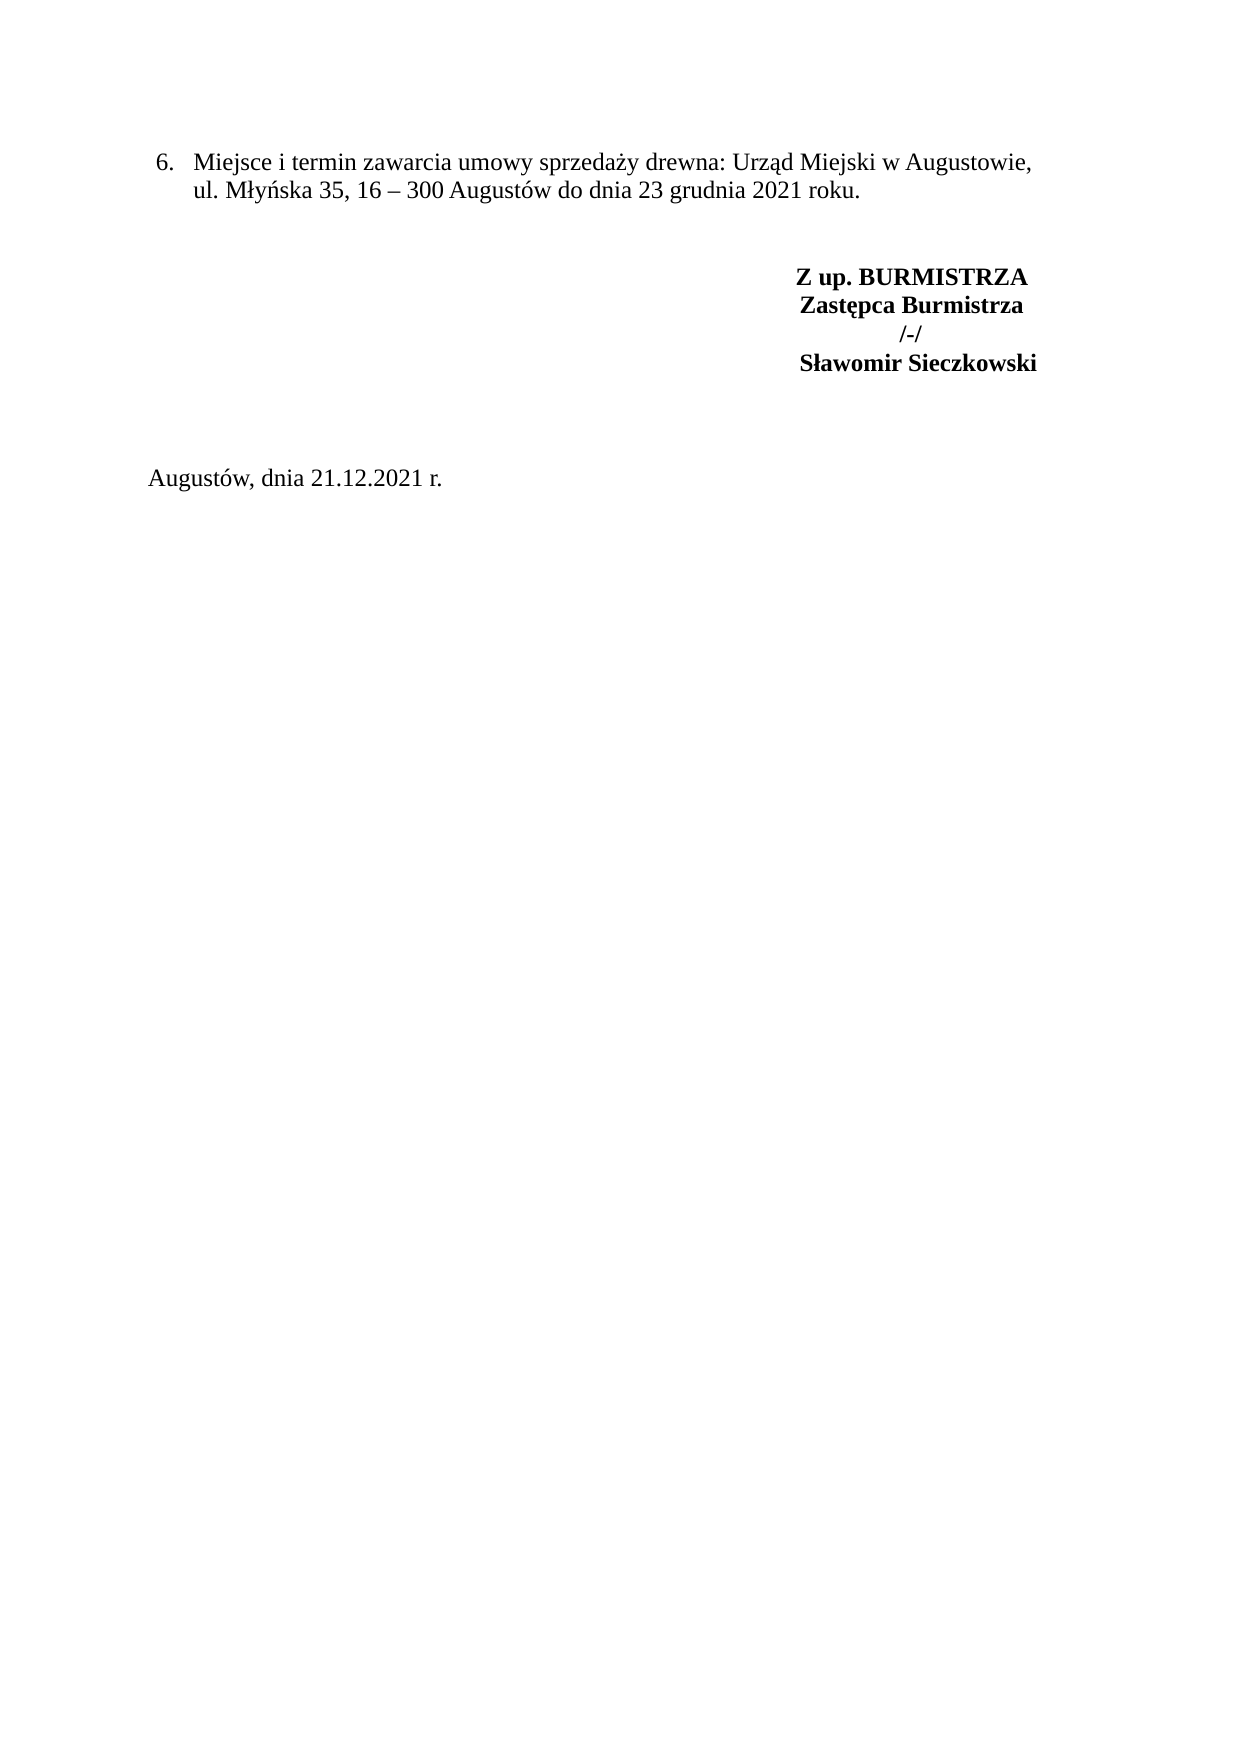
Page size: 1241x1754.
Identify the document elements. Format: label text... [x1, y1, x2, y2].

text Sławomir Sieczkowski [118, 348, 1122, 377]
list Miejsce i termin zawarcia umowy sprzedaży drewna: Urząd Miejski w Augustowie, ul. Młyńska 35, 16 – 300 Augustów do dnia 23 grudnia 2021 roku. [156, 147, 1122, 204]
text /-/ [118, 319, 1122, 348]
text Augustów, dnia 21.12.2021 r. [148, 463, 1122, 492]
text Zastępca Burmistrza [118, 291, 1122, 319]
text Z up. BURMISTRZA [118, 262, 1122, 291]
